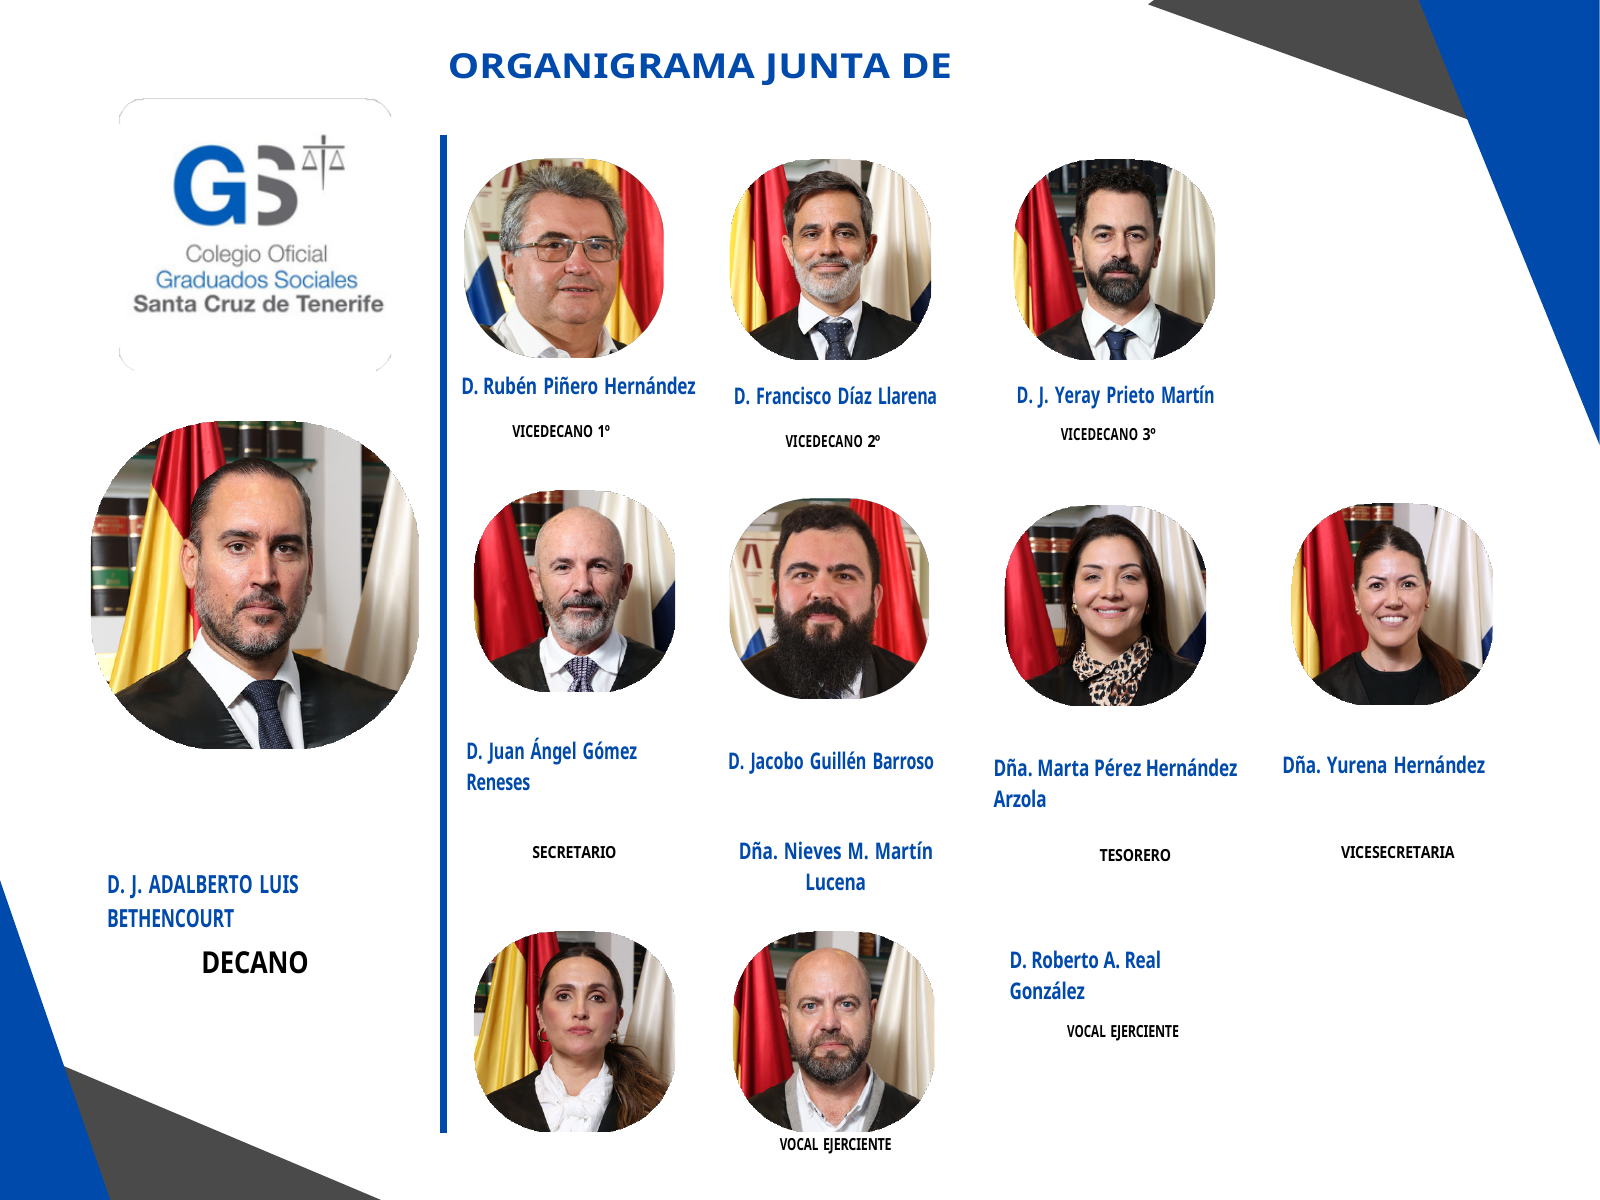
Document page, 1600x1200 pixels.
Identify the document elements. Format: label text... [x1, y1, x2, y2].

text TESORERO [1099, 843, 1232, 866]
text D. Juan Ángel Gómez Reneses [466, 734, 706, 797]
text D. J. ADALBERTO LUIS BETHENCOURT [107, 866, 429, 934]
text VOCAL EJERCIENTE [720, 910, 952, 1155]
text D. Jacobo Guillén Barroso [728, 745, 938, 776]
text Dña. Nieves M. Martín Lucena [720, 835, 952, 897]
text VOCAL EJERCIENTE [1067, 1019, 1232, 1042]
text VICEDECANO 2º [785, 430, 938, 453]
text D. Francisco Díaz Llarena [733, 381, 938, 412]
text Dña. Marta Pérez Hernández Dña. Yurena Hernández Arzola [993, 749, 1541, 814]
text D. Roberto A. Real González [1009, 944, 1232, 1006]
text D. J. Yeray Prieto Martín [1016, 379, 1541, 410]
text [59, 420, 440, 442]
text VICEDECANO 1º [447, 420, 610, 442]
subtitle DECANO [81, 941, 429, 982]
text VICEDECANO 3º [1061, 423, 1541, 446]
text VICESECRETARIA [1341, 841, 1541, 864]
text SECRETARIO [453, 841, 695, 864]
text D. Rubén Piñero Hernández [461, 370, 706, 401]
